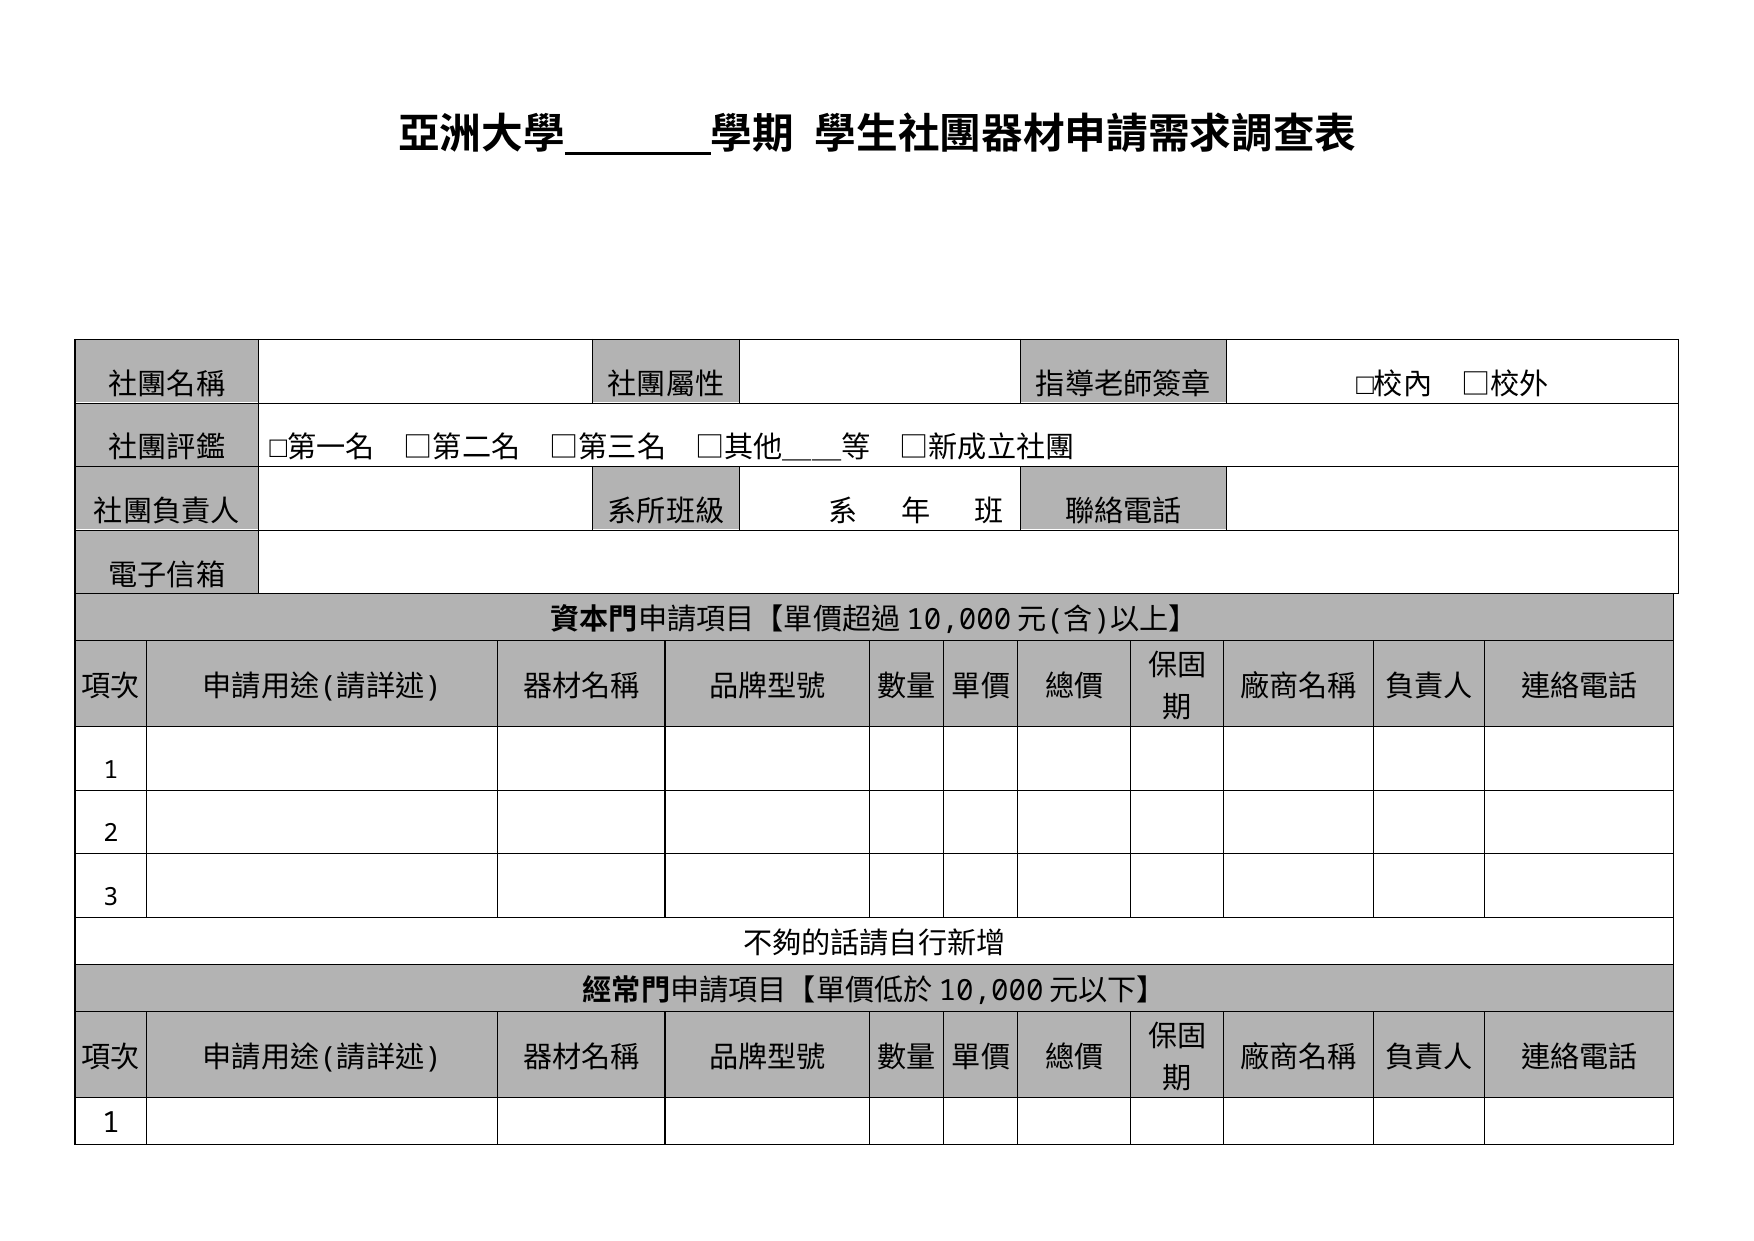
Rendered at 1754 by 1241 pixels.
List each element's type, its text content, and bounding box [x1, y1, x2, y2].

table_cell 負責人 [1374, 641, 1484, 726]
table_cell [666, 791, 869, 853]
table_cell [147, 854, 497, 917]
table_cell [870, 791, 943, 853]
table_cell [1224, 854, 1373, 917]
table_header [259, 340, 592, 402]
table_cell [1674, 640, 1679, 726]
table_header 社團屬性 [593, 340, 739, 402]
table_cell 總價 [1018, 1012, 1130, 1097]
table_header 指導老師簽章 [1021, 340, 1226, 402]
table_cell 3 [76, 854, 146, 917]
table_cell [870, 1098, 943, 1144]
table_cell 1 [76, 727, 146, 789]
table_cell 廠商名稱 [1224, 1012, 1373, 1097]
table_cell [498, 854, 664, 917]
table_cell [1224, 791, 1373, 853]
table_cell [944, 1098, 1017, 1144]
table_cell [870, 854, 943, 917]
table_cell 品牌型號 [666, 641, 869, 726]
table_cell 連絡電話 [1485, 1012, 1673, 1097]
table_cell 保固期 [1131, 641, 1223, 726]
table_cell [1485, 1098, 1673, 1144]
table_cell [1374, 1098, 1484, 1144]
table_cell [1224, 727, 1373, 789]
table_cell 社團負責人 [76, 467, 258, 529]
table_cell 單價 [944, 641, 1017, 726]
table_cell [1674, 790, 1679, 853]
table_cell 系 年 班 [740, 467, 1020, 529]
table_cell [1674, 964, 1679, 1011]
table_header 社團名稱 [76, 340, 258, 402]
table_cell 經常門申請項目【單價低於10,000元以下】 [76, 965, 1673, 1011]
table_cell [666, 1098, 869, 1144]
table_cell 資本門申請項目【單價超過10,000元(含)以上】 [76, 594, 1673, 640]
table_cell [147, 1098, 497, 1144]
table_cell [259, 531, 1678, 593]
table_cell 項次 [76, 641, 146, 726]
table_cell 器材名稱 [498, 1012, 664, 1097]
table_cell [1674, 1097, 1679, 1144]
table_cell 不夠的話請自行新增 [76, 918, 1673, 964]
table_cell [498, 1098, 664, 1144]
table_cell 電子信箱 [76, 531, 258, 593]
table_cell [1674, 594, 1679, 640]
table_cell [498, 791, 664, 853]
table_cell [1018, 727, 1130, 789]
table_cell [1374, 791, 1484, 853]
table_cell [1485, 727, 1673, 789]
table_cell [944, 854, 1017, 917]
table_cell [870, 727, 943, 789]
table_cell 社團評鑑 [76, 404, 258, 466]
table_cell 負責人 [1374, 1012, 1484, 1097]
table_cell 保固期 [1131, 1012, 1223, 1097]
table_cell 數量 [870, 641, 943, 726]
table_cell [498, 727, 664, 789]
table_header □校內 □校外 [1227, 340, 1678, 402]
table_header [740, 340, 1020, 402]
table_cell [1485, 791, 1673, 853]
table_cell [1018, 854, 1130, 917]
table_cell 廠商名稱 [1224, 641, 1373, 726]
table_cell [1374, 854, 1484, 917]
table_cell 申請用途(請詳述) [147, 641, 497, 726]
table_cell 1 [76, 1098, 146, 1144]
table_cell [944, 791, 1017, 853]
table_cell 連絡電話 [1485, 641, 1673, 726]
table_cell [1374, 727, 1484, 789]
table_cell 系所班級 [593, 467, 739, 529]
table_cell 申請用途(請詳述) [147, 1012, 497, 1097]
table_cell [1131, 854, 1223, 917]
table_cell 品牌型號 [666, 1012, 869, 1097]
table_cell [1224, 1098, 1373, 1144]
table_cell [147, 727, 497, 789]
table_cell □第一名 □第二名 □第三名 □其他＿＿等 □新成立社團 [259, 404, 1678, 466]
table_cell [1674, 726, 1679, 789]
table_cell [147, 791, 497, 853]
table_cell [1674, 917, 1679, 964]
table_cell [1131, 791, 1223, 853]
table_cell 總價 [1018, 641, 1130, 726]
table_cell [1131, 727, 1223, 789]
table_cell [1674, 853, 1679, 917]
table_cell [666, 854, 869, 917]
table_cell [1674, 1011, 1679, 1097]
table_cell [1018, 791, 1130, 853]
table_cell 聯絡電話 [1021, 467, 1226, 529]
table_cell [666, 727, 869, 789]
table_cell [944, 727, 1017, 789]
table_cell [1227, 467, 1678, 529]
table_cell [259, 467, 592, 529]
table_cell 單價 [944, 1012, 1017, 1097]
table_cell 數量 [870, 1012, 943, 1097]
table_cell [1485, 854, 1673, 917]
text 亞洲大學 學期 學生社團器材申請需求調查表 [75, 89, 1679, 151]
table_cell [1131, 1098, 1223, 1144]
table_cell 項次 [76, 1012, 146, 1097]
table_cell 器材名稱 [498, 641, 664, 726]
table_cell [1018, 1098, 1130, 1144]
table_cell 2 [76, 791, 146, 853]
